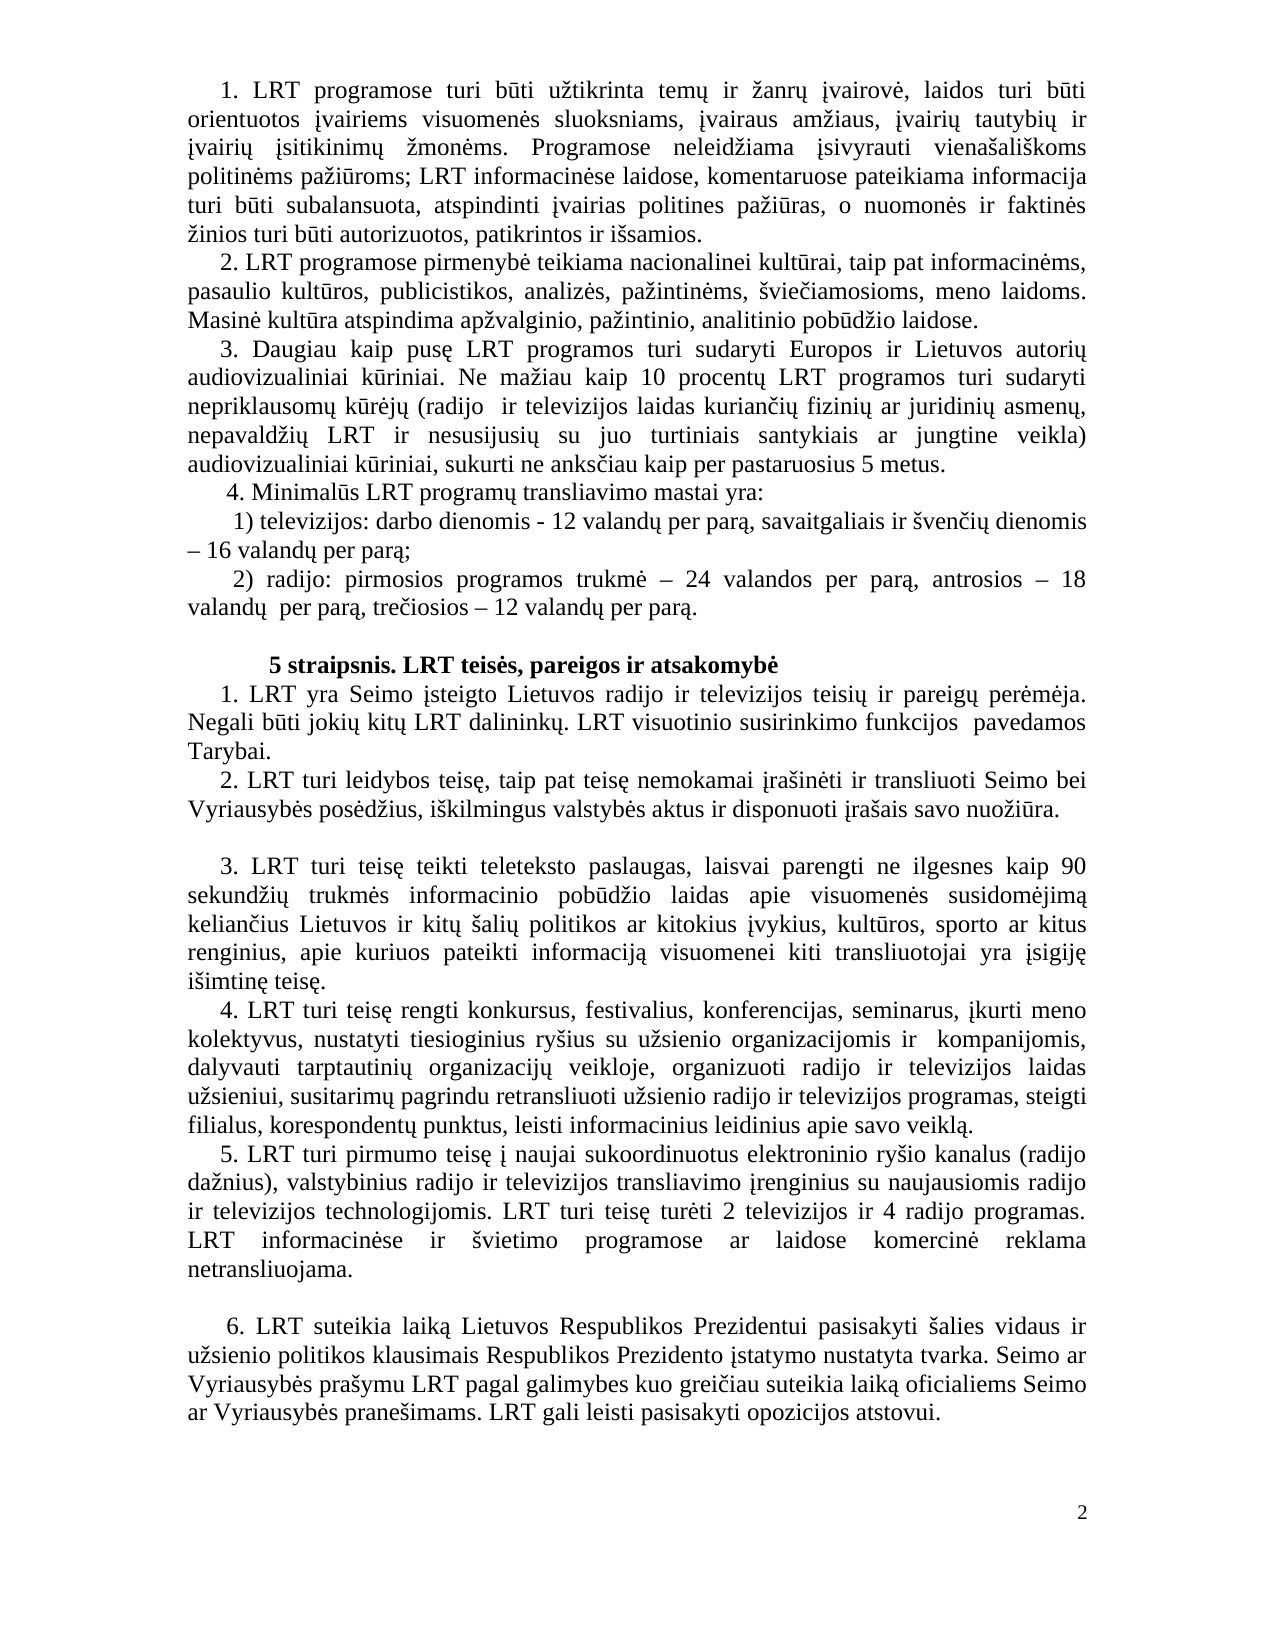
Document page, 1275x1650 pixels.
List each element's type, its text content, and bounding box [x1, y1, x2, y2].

text 2. LRT turi leidybos teisę, taip pat teisę nemokamai įrašinėti ir transliuoti Seimo bei Vyriausybės posėdžius, iškilmingus valstybės aktus ir disponuoti įrašais savo nuožiūra. [187, 765, 1087, 822]
text 2. LRT programose pirmenybė teikiama nacionalinei kultūrai, taip pat informacinėms, pasaulio kultūros, publicistikos, analizės, pažintinėms, šviečiamosioms, meno laidoms. Masinė kultūra atspindima apžvalginio, pažintinio, analitinio pobūdžio laidose. [187, 247, 1087, 334]
text 2) radijo: pirmosios programos trukmė – 24 valandos per parą, antrosios – 18 valandų per parą, trečiosios – 12 valandų per parą. [187, 564, 1087, 621]
text 1. LRT programose turi būti užtikrinta temų ir žanrų įvairovė, laidos turi būti orientuotos įvairiems visuomenės sluoksniams, įvairaus amžiaus, įvairių tautybių ir įvairių įsitikinimų žmonėms. Programose neleidžiama įsivyrauti vienašališkoms politinėms pažiūroms; LRT informacinėse laidose, komentaruose pateikiama informacija turi būti subalansuota, atspindinti įvairias politines pažiūras, o nuomonės ir faktinės žinios turi būti autorizuotos, patikrintos ir išsamios. [187, 75, 1087, 247]
text 1. LRT yra Seimo įsteigto Lietuvos radijo ir televizijos teisių ir pareigų perėmėja. Negali būti jokių kitų LRT dalininkų. LRT visuotinio susirinkimo funkcijos pavedamos Tarybai. [187, 679, 1087, 765]
text 3. Daugiau kaip pusę LRT programos turi sudaryti Europos ir Lietuvos autorių audiovizualiniai kūriniai. Ne mažiau kaip 10 procentų LRT programos turi sudaryti nepriklausomų kūrėjų (radijo ir televizijos laidas kuriančių fizinių ar juridinių asmenų, nepavaldžių LRT ir nesusijusių su juo turtiniais santykiais ar jungtine veikla) audiovizualiniai kūriniai, sukurti ne anksčiau kaip per pastaruosius 5 metus. [187, 334, 1087, 477]
text 5 straipsnis. LRT teisės, pareigos ir atsakomybė [187, 650, 1087, 679]
text 5. LRT turi pirmumo teisę į naujai sukoordinuotus elektroninio ryšio kanalus (radijo dažnius), valstybinius radijo ir televizijos transliavimo įrenginius su naujausiomis radijo ir televizijos technologijomis. LRT turi teisę turėti 2 televizijos ir 4 radijo programas. LRT informacinėse ir švietimo programose ar laidose komercinė reklama netransliuojama. [187, 1139, 1087, 1282]
text 4. Minimalūs LRT programų transliavimo mastai yra: [187, 477, 1087, 506]
text 6. LRT suteikia laiką Lietuvos Respublikos Prezidentui pasisakyti šalies vidaus ir užsienio politikos klausimais Respublikos Prezidento įstatymo nustatyta tvarka. Seimo ar Vyriausybės prašymu LRT pagal galimybes kuo greičiau suteikia laiką oficialiems Seimo ar Vyriausybės pranešimams. LRT gali leisti pasisakyti opozicijos atstovui. [187, 1311, 1087, 1426]
text 4. LRT turi teisę rengti konkursus, festivalius, konferencijas, seminarus, įkurti meno kolektyvus, nustatyti tiesioginius ryšius su užsienio organizacijomis ir kompanijomis, dalyvauti tarptautinių organizacijų veikloje, organizuoti radijo ir televizijos laidas užsieniui, susitarimų pagrindu retransliuoti užsienio radijo ir televizijos programas, steigti filialus, korespondentų punktus, leisti informacinius leidinius apie savo veiklą. [187, 995, 1087, 1139]
text 3. LRT turi teisę teikti teleteksto paslaugas, laisvai parengti ne ilgesnes kaip 90 sekundžių trukmės informacinio pobūdžio laidas apie visuomenės susidomėjimą keliančius Lietuvos ir kitų šalių politikos ar kitokius įvykius, kultūros, sporto ar kitus renginius, apie kuriuos pateikti informaciją visuomenei kiti transliuotojai yra įsigiję išimtinę teisę. [187, 851, 1087, 995]
text 1) televizijos: darbo dienomis - 12 valandų per parą, savaitgaliais ir švenčių dienomis – 16 valandų per parą; [187, 506, 1087, 564]
